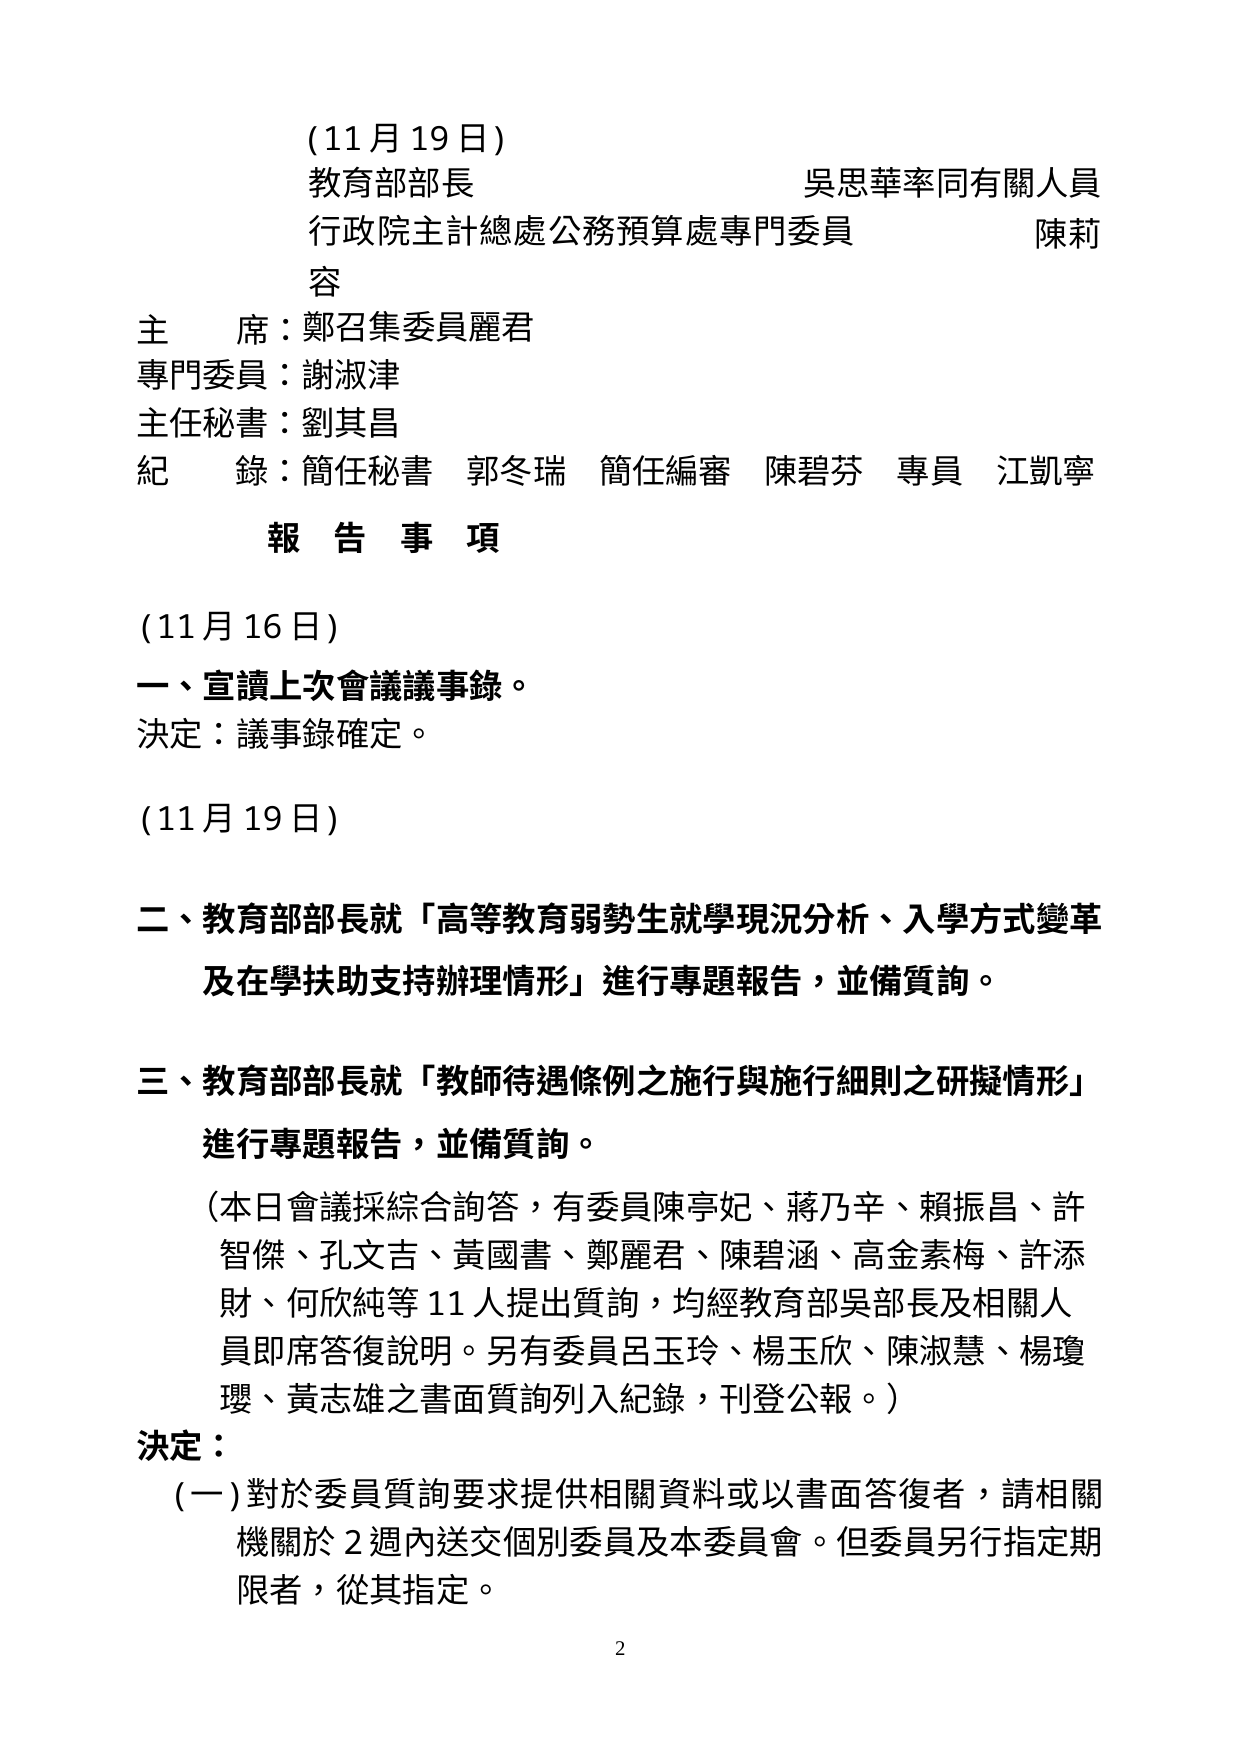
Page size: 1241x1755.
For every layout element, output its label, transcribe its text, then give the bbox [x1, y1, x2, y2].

text 主 席：鄭召集委員麗君 [136, 304, 1102, 352]
text 紀 錄：簡任秘書 郭冬瑞 簡任編審 陳碧芬 專員 江凱寧 [136, 448, 1102, 496]
text 教育部部長 吳思華率同有關人員 [308, 160, 1102, 208]
text 三、教育部部長就「教師待遇條例之施行與施行細則之研擬情形」進行專題報告，並備質詢。 [136, 1037, 1104, 1162]
text 專門委員：謝淑津 [136, 352, 1102, 400]
text 決定： [136, 1421, 1102, 1468]
text （本日會議採綜合詢答，有委員陳亭妃、蔣乃辛、賴振昌、許智傑、孔文吉、黃國書、鄭麗君、陳碧涵、高金素梅、許添財、何欣純等11人提出質詢，均經教育部吳部長及相關人員即席答復說明。另有委員呂玉玲、楊玉欣、陳淑慧、楊瓊瓔、黃志雄之書面質詢列入紀錄，刊登公報。） [186, 1181, 1104, 1421]
text 主任秘書：劉其昌 [136, 400, 1102, 448]
text 行政院主計總處公務預算處專門委員 陳莉容 [308, 208, 1102, 304]
text 決定：議事錄確定。 [136, 708, 1104, 756]
text 一、宣讀上次會議議事錄。 [136, 660, 1104, 708]
text (11月19日) [136, 112, 1102, 160]
text (11月16日) [136, 600, 1104, 648]
text (一)對於委員質詢要求提供相關資料或以書面答復者，請相關機關於2週內送交個別委員及本委員會。但委員另行指定期限者，從其指定。 [169, 1468, 1104, 1612]
text (11月19日) [136, 775, 1104, 837]
text 報 告 事 項 [136, 514, 1102, 562]
text 二、教育部部長就「高等教育弱勢生就學現況分析、入學方式變革及在學扶助支持辦理情形」進行專題報告，並備質詢。 [136, 875, 1104, 1000]
